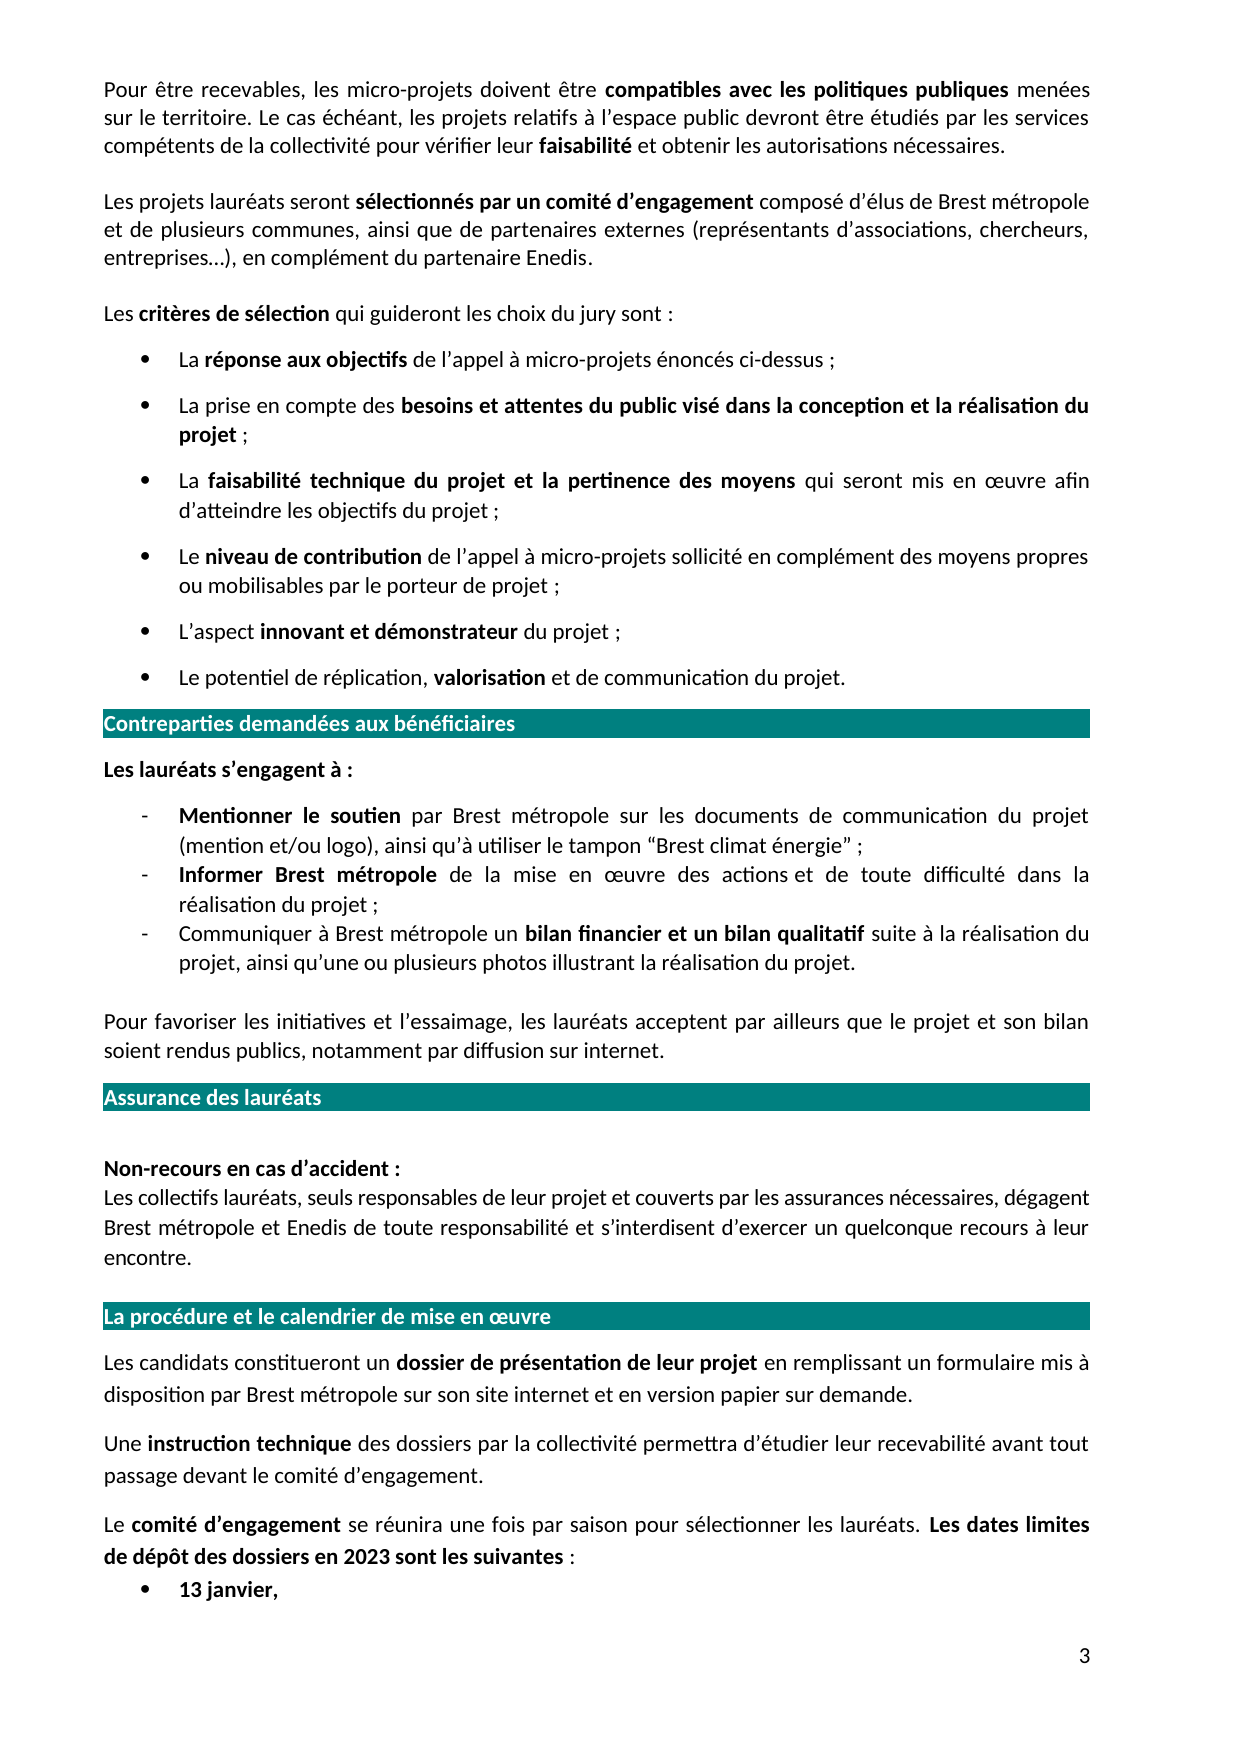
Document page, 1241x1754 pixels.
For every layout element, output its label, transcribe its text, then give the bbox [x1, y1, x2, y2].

text Les candidats constitueront un dossier de présentation de leur projet en remplissant un formulaire mis à disposition par Brest métropole sur son site internet et en version papier sur demande. [103, 1348, 1090, 1408]
text Non-recours en cas d’accident : [103, 1154, 1090, 1182]
list L’aspect innovant et démonstrateur du projet ; [141, 617, 1090, 646]
text Contreparties demandées aux bénéficiaires [103, 709, 1090, 738]
list Le potentiel de réplication, valorisation et de communication du projet. [141, 663, 1090, 692]
text Les projets lauréats seront sélectionnés par un comité d’engagement composé d’élus de Brest métropole et de plusieurs communes, ainsi que de partenaires externes (représentants d’associations, chercheurs, entreprises…), en complément du partenaire Enedis. [103, 187, 1090, 271]
list La réponse aux objectifs de l’appel à micro-projets énoncés ci-dessus ; [141, 345, 1090, 373]
text Pour être recevables, les micro-projets doivent être compatibles avec les politiques publiques menées sur le territoire. Le cas échéant, les projets relatifs à l’espace public devront être étudiés par les services compétents de la collectivité pour vérifier leur faisabilité et obtenir les autorisations nécessaires. [103, 75, 1090, 159]
text Les collectifs lauréats, seuls responsables de leur projet et couverts par les assurances nécessaires, dégagent Brest métropole et Enedis de toute responsabilité et s’interdisent d’exercer un quelconque recours à leur encontre. [103, 1183, 1090, 1271]
list La faisabilité technique du projet et la pertinence des moyens qui seront mis en œuvre afin d’atteindre les objectifs du projet ; [141, 467, 1090, 524]
text Le comité d’engagement se réunira une fois par saison pour sélectionner les lauréats. Les dates limites de dépôt des dossiers en 2023 sont les suivantes : [103, 1510, 1090, 1571]
list Le niveau de contribution de l’appel à micro-projets sollicité en complément des moyens propres ou mobilisables par le porteur de projet ; [141, 542, 1090, 599]
text Les lauréats s’engagent à : [103, 756, 1090, 784]
list Mentionner le soutien par Brest métropole sur les documents de communication du projet (mention et/ou logo), ainsi qu’à utiliser le tampon “Brest climat énergie” ; [141, 802, 1090, 859]
text Une instruction technique des dossiers par la collectivité permettra d’étudier leur recevabilité avant tout passage devant le comité d’engagement. [103, 1429, 1090, 1489]
list La prise en compte des besoins et attentes du public visé dans la conception et la réalisation du projet ; [141, 391, 1090, 449]
text Pour favoriser les initiatives et l’essaimage, les lauréats acceptent par ailleurs que le projet et son bilan soient rendus publics, notamment par diffusion sur internet. [103, 1007, 1090, 1065]
text Assurance des lauréats [103, 1083, 1090, 1111]
text Les critères de sélection qui guideront les choix du jury sont : [103, 299, 1090, 327]
list 13 janvier, [141, 1575, 1090, 1603]
list Communiquer à Brest métropole un bilan financier et un bilan qualitatif suite à la réalisation du projet, ainsi qu’une ou plusieurs photos illustrant la réalisation du projet. [141, 919, 1090, 977]
text La procédure et le calendrier de mise en œuvre [103, 1302, 1090, 1330]
list Informer Brest métropole de la mise en œuvre des actions et de toute difficulté dans la réalisation du projet ; [141, 860, 1090, 918]
